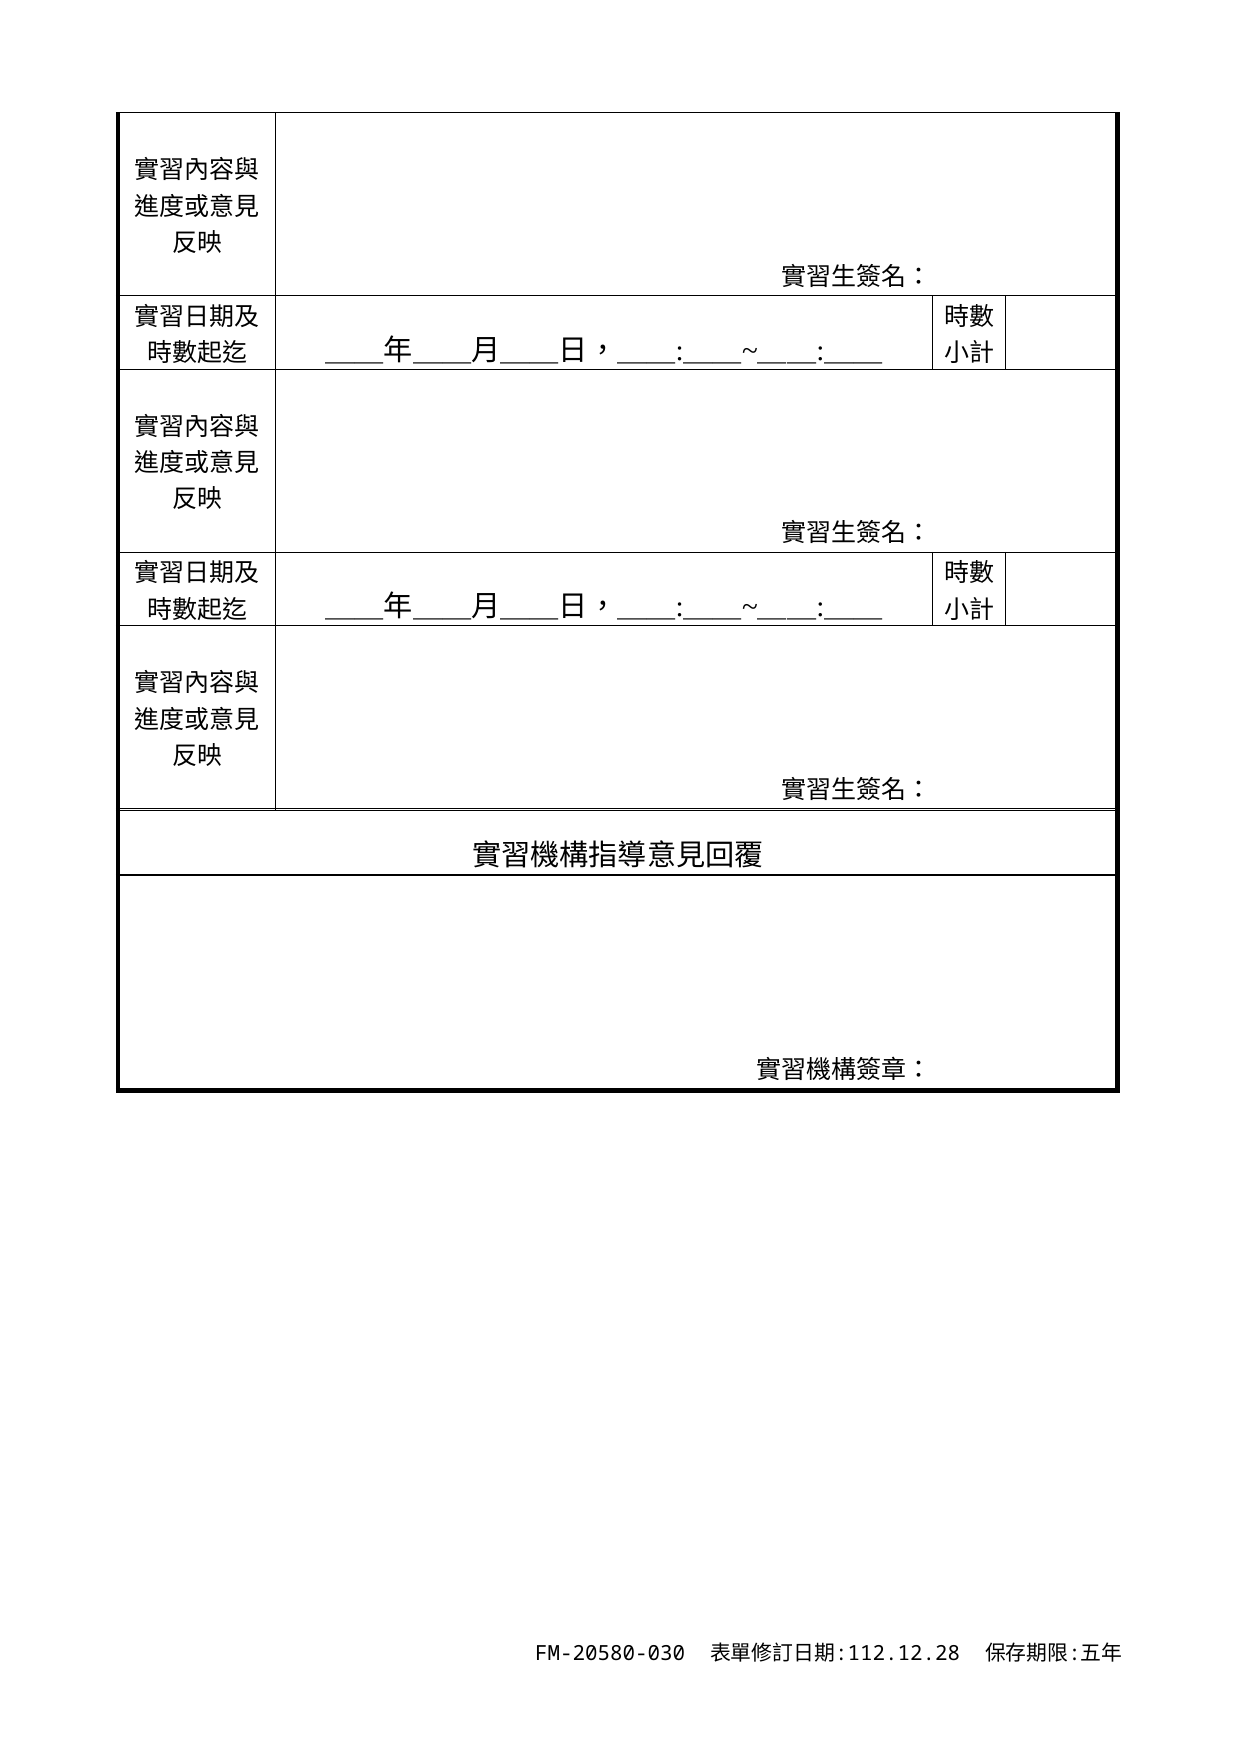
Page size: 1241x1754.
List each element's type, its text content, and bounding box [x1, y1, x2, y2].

table_cell 時數 小計 [933, 553, 1005, 625]
table_cell 時數 小計 [933, 296, 1005, 369]
table_cell 實習生簽名： [276, 113, 1115, 295]
table_cell 實習生簽名： [276, 370, 1115, 552]
table_cell 實習內容與進度或意見反映 [120, 626, 275, 808]
table_cell [1006, 553, 1115, 625]
table_cell 實習內容與進度或意見反映 [120, 113, 275, 295]
table_cell 實習日期及時數起迄 [120, 553, 275, 625]
table_cell ＿＿年＿＿月＿＿日，＿＿:＿＿~＿＿:＿＿ [276, 553, 932, 625]
table_cell ＿＿年＿＿月＿＿日，＿＿:＿＿~＿＿:＿＿ [276, 296, 932, 369]
table_cell 實習機構簽章： [120, 876, 1115, 1088]
table_cell 實習生簽名： [276, 626, 1115, 808]
table_cell 實習機構指導意見回覆 [120, 811, 1115, 874]
table_cell [1006, 296, 1115, 369]
table_cell 實習日期及時數起迄 [120, 296, 275, 369]
table_cell 實習內容與進度或意見反映 [120, 370, 275, 552]
